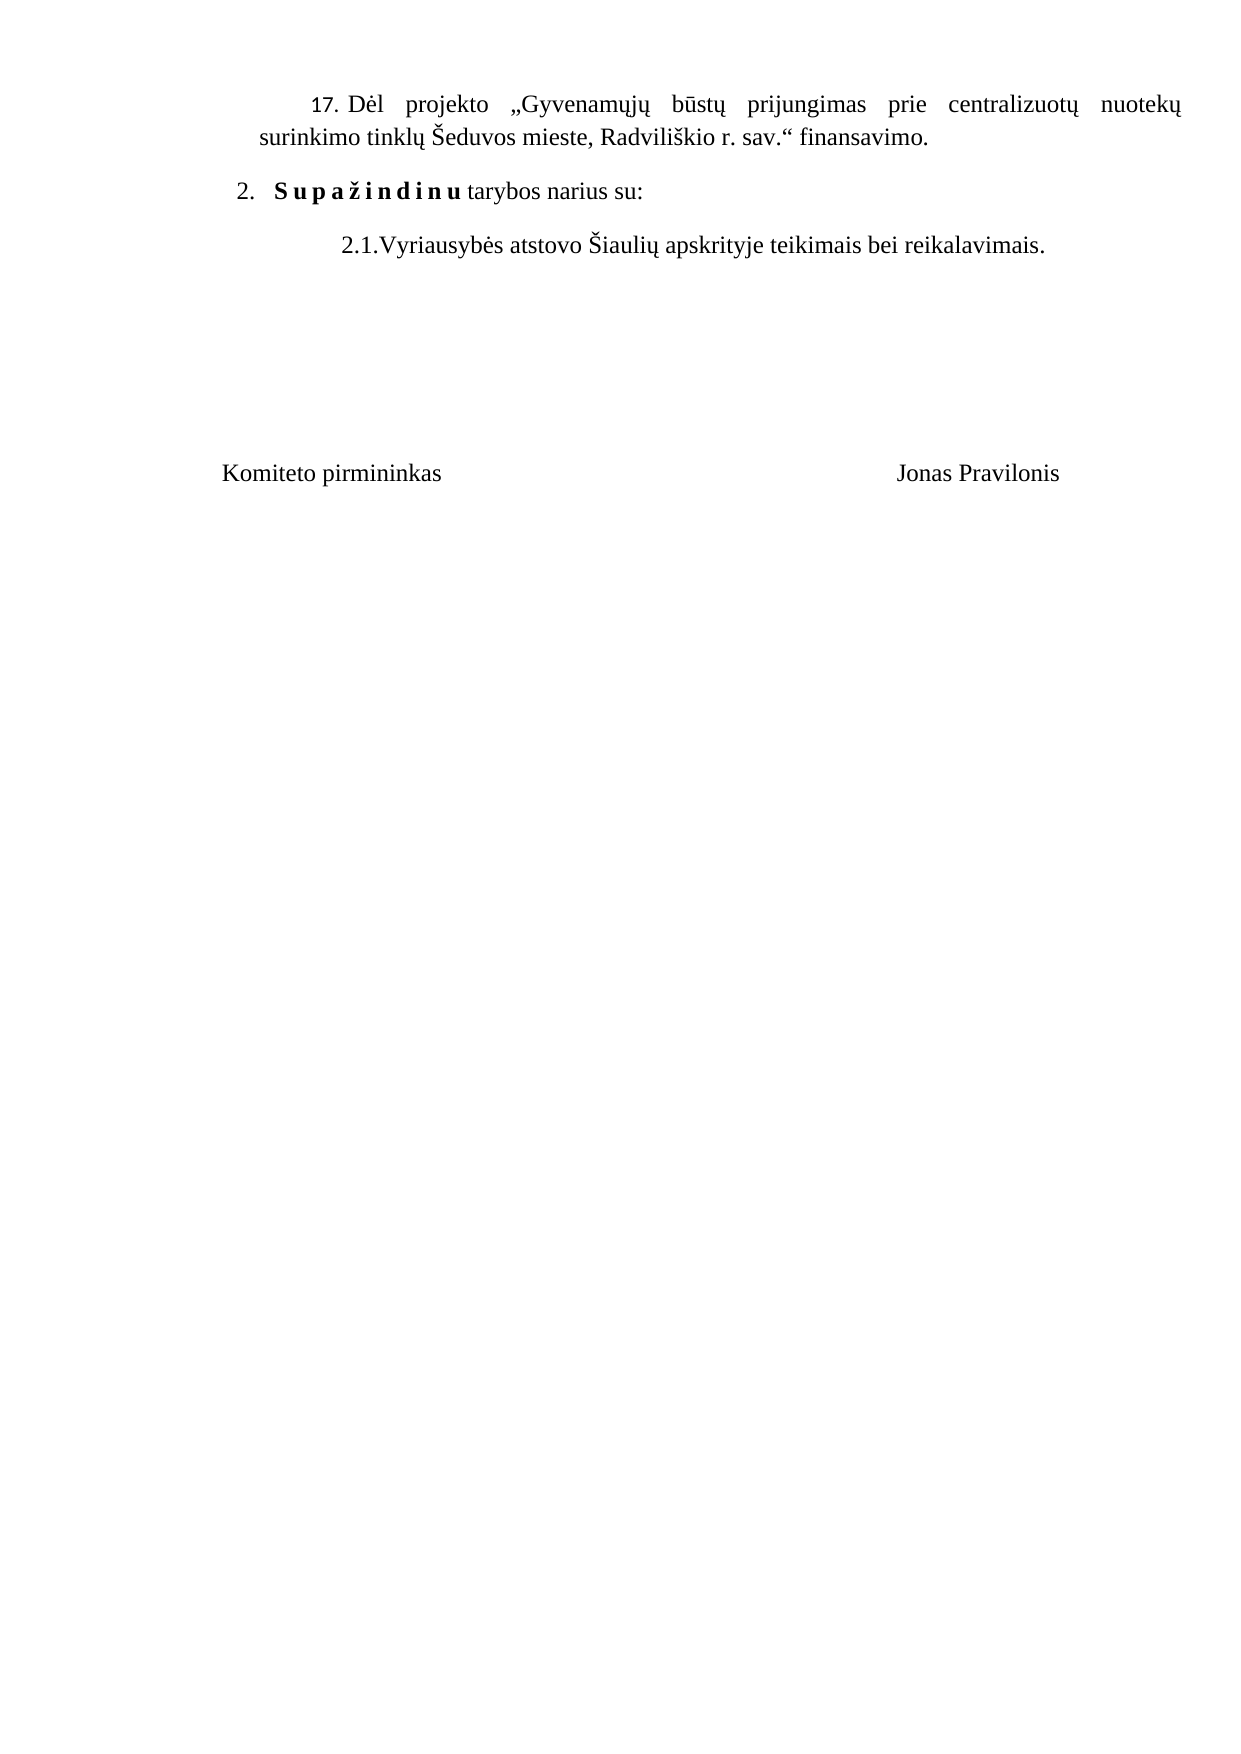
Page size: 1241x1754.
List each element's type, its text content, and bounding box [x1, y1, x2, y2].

list Vyriausybės atstovo Šiaulių apskrityje teikimais bei reikalavimais. [252, 230, 1181, 258]
list Dėl projekto „Gyvenamųjų būstų prijungimas prie centralizuotų nuotekų surinkimo tinklų Šeduvos mieste, Radviliškio r. sav.“ finansavimo. [222, 89, 1181, 151]
text Komiteto pirmininkas Jonas Pravilonis [222, 458, 1181, 487]
list Supažindinu tarybos narius su: [148, 176, 1181, 204]
